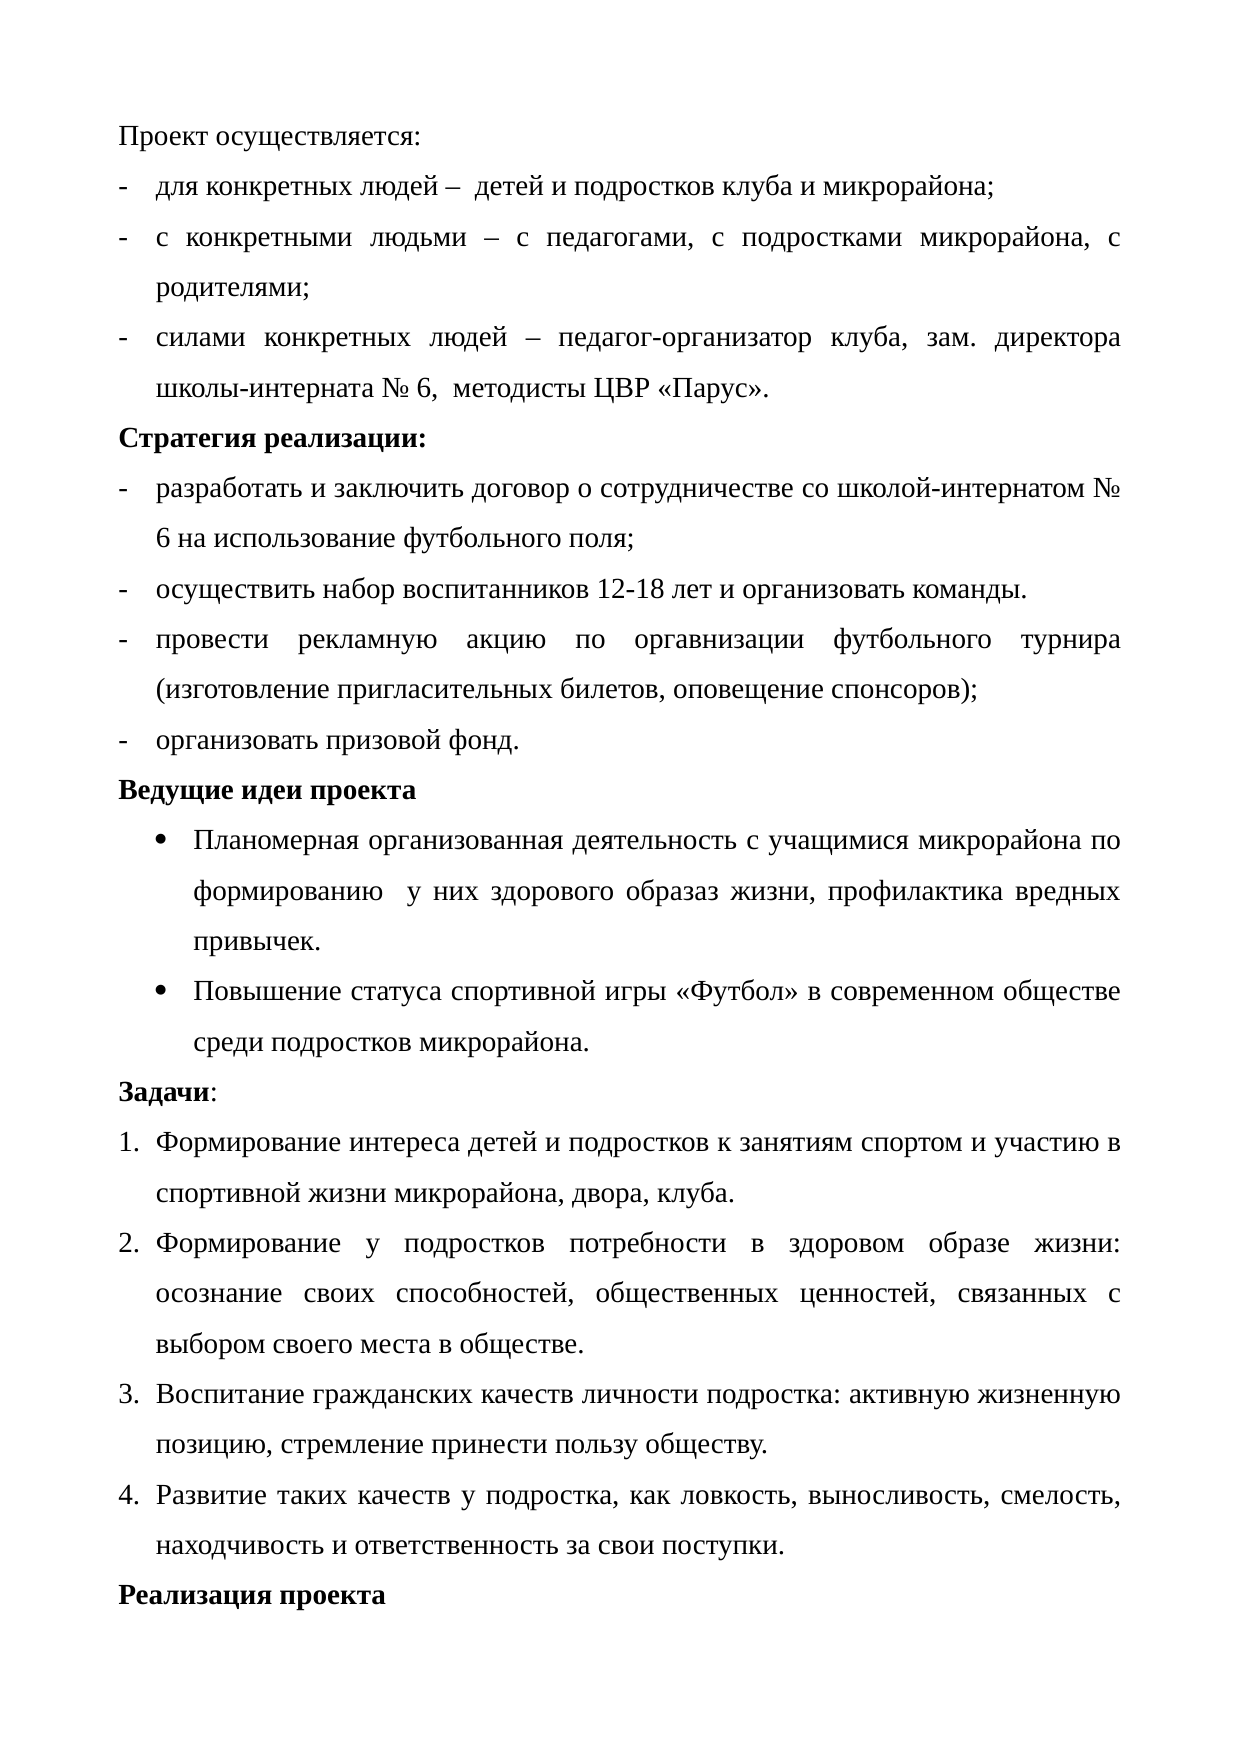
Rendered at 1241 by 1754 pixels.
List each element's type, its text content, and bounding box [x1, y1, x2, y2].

list Воспитание гражданских качеств личности подростка: активную жизненную позицию, стремление принести пользу обществу. [118, 1376, 1122, 1460]
list с конкретными людьми – с педагогами, с подростками микрорайона, с родителями; [118, 219, 1122, 303]
list для конкретных людей – детей и подростков клуба и микрорайона; [118, 168, 1122, 202]
list силами конкретных людей – педагог-организатор клуба, зам. директора школы-интерната № 6, методисты ЦВР «Парус». [118, 319, 1122, 403]
text Реализация проекта [118, 1577, 1122, 1611]
list разработать и заключить договор о сотрудничестве со школой-интернатом № 6 на использование футбольного поля; [118, 470, 1122, 554]
text Стратегия реализации: [118, 420, 1122, 453]
list организовать призовой фонд. [118, 722, 1122, 755]
list Повышение статуса спортивной игры «Футбол» в современном обществе среди подростков микрорайона. [156, 973, 1122, 1057]
text Проект осуществляется: [118, 118, 1122, 152]
text Ведущие идеи проекта [118, 772, 1122, 806]
list Планомерная организованная деятельность с учащимися микрорайона по формированию у них здорового образаз жизни, профилактика вредных привычек. [156, 822, 1122, 957]
list Формирование интереса детей и подростков к занятиям спортом и участию в спортивной жизни микрорайона, двора, клуба. [118, 1124, 1122, 1208]
list Формирование у подростков потребности в здоровом образе жизни: осознание своих способностей, общественных ценностей, связанных с выбором своего места в обществе. [118, 1225, 1122, 1359]
list провести рекламную акцию по оргавнизации футбольного турнира (изготовление пригласительных билетов, оповещение спонсоров); [118, 621, 1122, 705]
list осуществить набор воспитанников 12-18 лет и организовать команды. [118, 571, 1122, 604]
list Развитие таких качеств у подростка, как ловкость, выносливость, смелость, находчивость и ответственность за свои поступки. [118, 1477, 1122, 1561]
text Задачи: [118, 1074, 1122, 1108]
